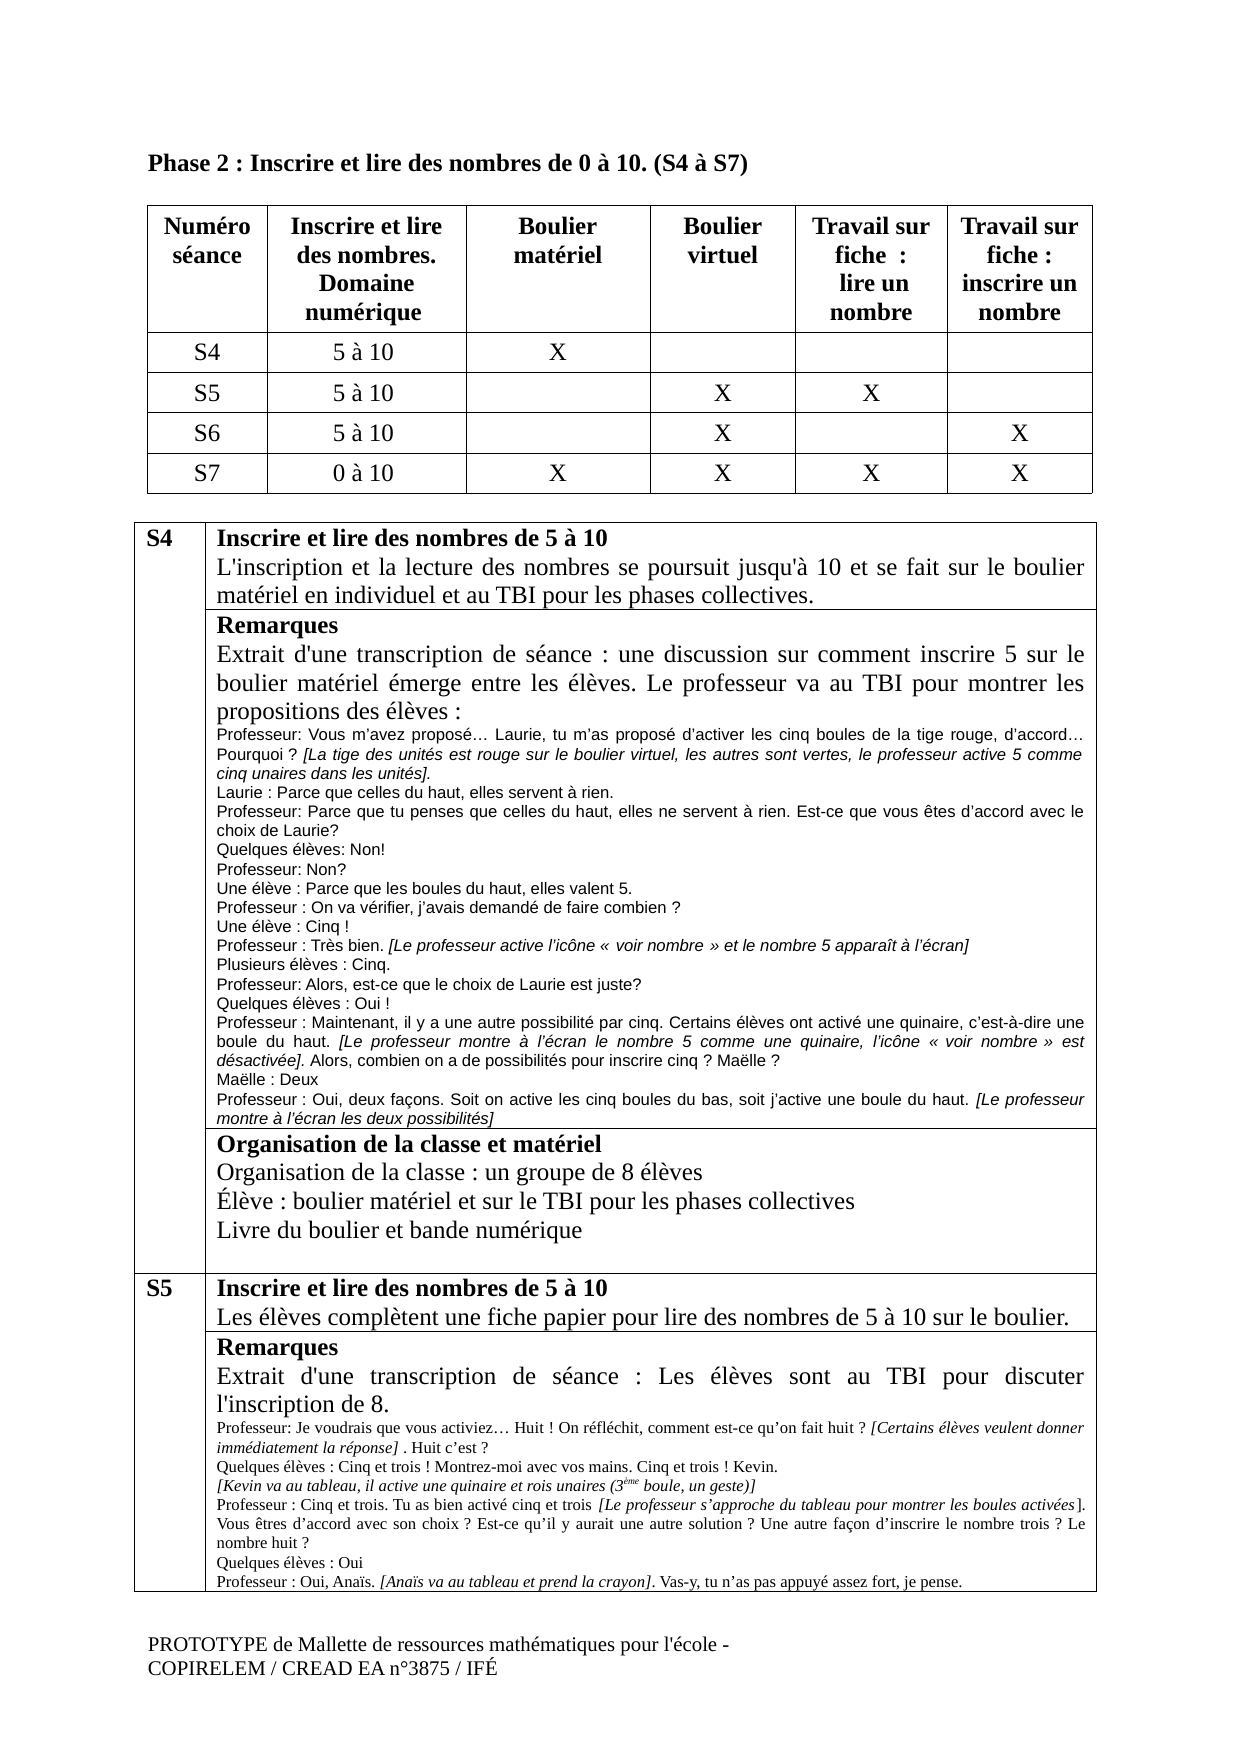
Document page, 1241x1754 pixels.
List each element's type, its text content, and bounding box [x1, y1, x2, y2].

table_header Travail sur fiche : lire un nombre [796, 206, 947, 332]
table_cell 0 à 10 [268, 454, 466, 493]
table_cell X [796, 454, 947, 493]
table_cell X [796, 373, 947, 412]
table_cell X [467, 333, 650, 372]
table_cell S5 [135, 1274, 205, 1591]
table_cell S7 [148, 454, 267, 493]
table_header Inscrire et lire des nombres de 5 à 10 L'inscription et la lecture des nombres se poursuit jusqu'à 10 et se fait sur le boulier matériel en individuel et au TBI pour les phases collectives. [206, 523, 1096, 609]
table_cell S5 [148, 373, 267, 412]
table_cell X [651, 413, 795, 453]
table_cell 5 à 10 [268, 373, 466, 412]
subtitle Phase 2 : Inscrire et lire des nombres de 0 à 10. (S4 à S7) [148, 148, 1092, 176]
table_cell [796, 333, 947, 372]
table_header Boulier virtuel [651, 206, 795, 332]
table_cell [948, 333, 1092, 372]
table_cell X [948, 413, 1092, 453]
table_cell [948, 373, 1092, 412]
table_header Numéro séance [148, 206, 267, 332]
table_cell X [467, 454, 650, 493]
table_cell [796, 413, 947, 453]
table_cell X [651, 373, 795, 412]
table_cell [651, 333, 795, 372]
table_header Inscrire et lire des nombres. Domaine numérique [268, 206, 466, 332]
table_cell S6 [148, 413, 267, 453]
table_header Travail sur fiche : inscrire un nombre [948, 206, 1092, 332]
table_cell Remarques Extrait d'une transcription de séance : une discussion sur comment inscrire 5 sur le boulier matériel émerge entre les élèves. Le professeur va au TBI pour montrer les propositions des élèves : Professeur: Vous m’avez proposé… Laurie, tu m’as proposé d’activer les cinq boules de la tige rouge, d’accord… Pourquoi ? [La tige des unités est rouge sur le boulier virtuel, les autres sont vertes, le professeur active 5 comme cinq unaires dans les unités]. Laurie : Parce que celles du haut, elles servent à rien. Professeur: Parce que tu penses que celles du haut, elles ne servent à rien. Est-ce que vous êtes d’accord avec le choix de Laurie? Quelques élèves: Non! Professeur: Non? Une élève : Parce que les boules du haut, elles valent 5. Professeur : On va vérifier, j’avais demandé de faire combien ? Une élève : Cinq ! Professeur : Très bien. [Le professeur active l’icône « voir nombre » et le nombre 5 apparaît à l’écran] Plusieurs élèves : Cinq. Professeur: Alors, est-ce que le choix de Laurie est juste? Quelques élèves : Oui ! Professeur : Maintenant, il y a une autre possibilité par cinq. Certains élèves ont activé une quinaire, c’est-à-dire une boule du haut. [Le professeur montre à l’écran le nombre 5 comme une quinaire, l’icône « voir nombre » est désactivée]. Alors, combien on a de possibilités pour inscrire cinq ? Maëlle ? Maëlle : Deux Professeur : Oui, deux façons. Soit on active les cinq boules du bas, soit j’active une boule du haut. [Le professeur montre à l’écran les deux possibilités] [206, 610, 1096, 1128]
table_cell [467, 373, 650, 412]
table_cell Remarques Extrait d'une transcription de séance : Les élèves sont au TBI pour discuter l'inscription de 8. Professeur: Je voudrais que vous activiez… Huit ! On réfléchit, comment est-ce qu’on fait huit ? [Certains élèves veulent donner immédiatement la réponse] . Huit c’est ? Quelques élèves : Cinq et trois ! Montrez-moi avec vos mains. Cinq et trois ! Kevin. [Kevin va au tableau, il active une quinaire et rois unaires (3ème boule, un geste)] Professeur : Cinq et trois. Tu as bien activé cinq et trois [Le professeur s’approche du tableau pour montrer les boules activées]. Vous êtres d’accord avec son choix ? Est-ce qu’il y aurait une autre solution ? Une autre façon d’inscrire le nombre trois ? Le nombre huit ? Quelques élèves : Oui Professeur : Oui, Anaïs. [Anaïs va au tableau et prend la crayon]. Vas-y, tu n’as pas appuyé assez fort, je pense. [206, 1332, 1096, 1591]
table_cell 5 à 10 [268, 333, 466, 372]
table_cell X [651, 454, 795, 493]
table_cell Organisation de la classe et matériel Organisation de la classe : un groupe de 8 élèves Élève : boulier matériel et sur le TBI pour les phases collectives Livre du boulier et bande numérique [206, 1129, 1096, 1272]
table_cell 5 à 10 [268, 413, 466, 453]
table_header Boulier matériel [467, 206, 650, 332]
table_cell X [948, 454, 1092, 493]
table_header S4 [135, 523, 205, 1272]
table_cell S4 [148, 333, 267, 372]
table_cell Inscrire et lire des nombres de 5 à 10 Les élèves complètent une fiche papier pour lire des nombres de 5 à 10 sur le boulier. [206, 1274, 1096, 1331]
table_cell [467, 413, 650, 453]
